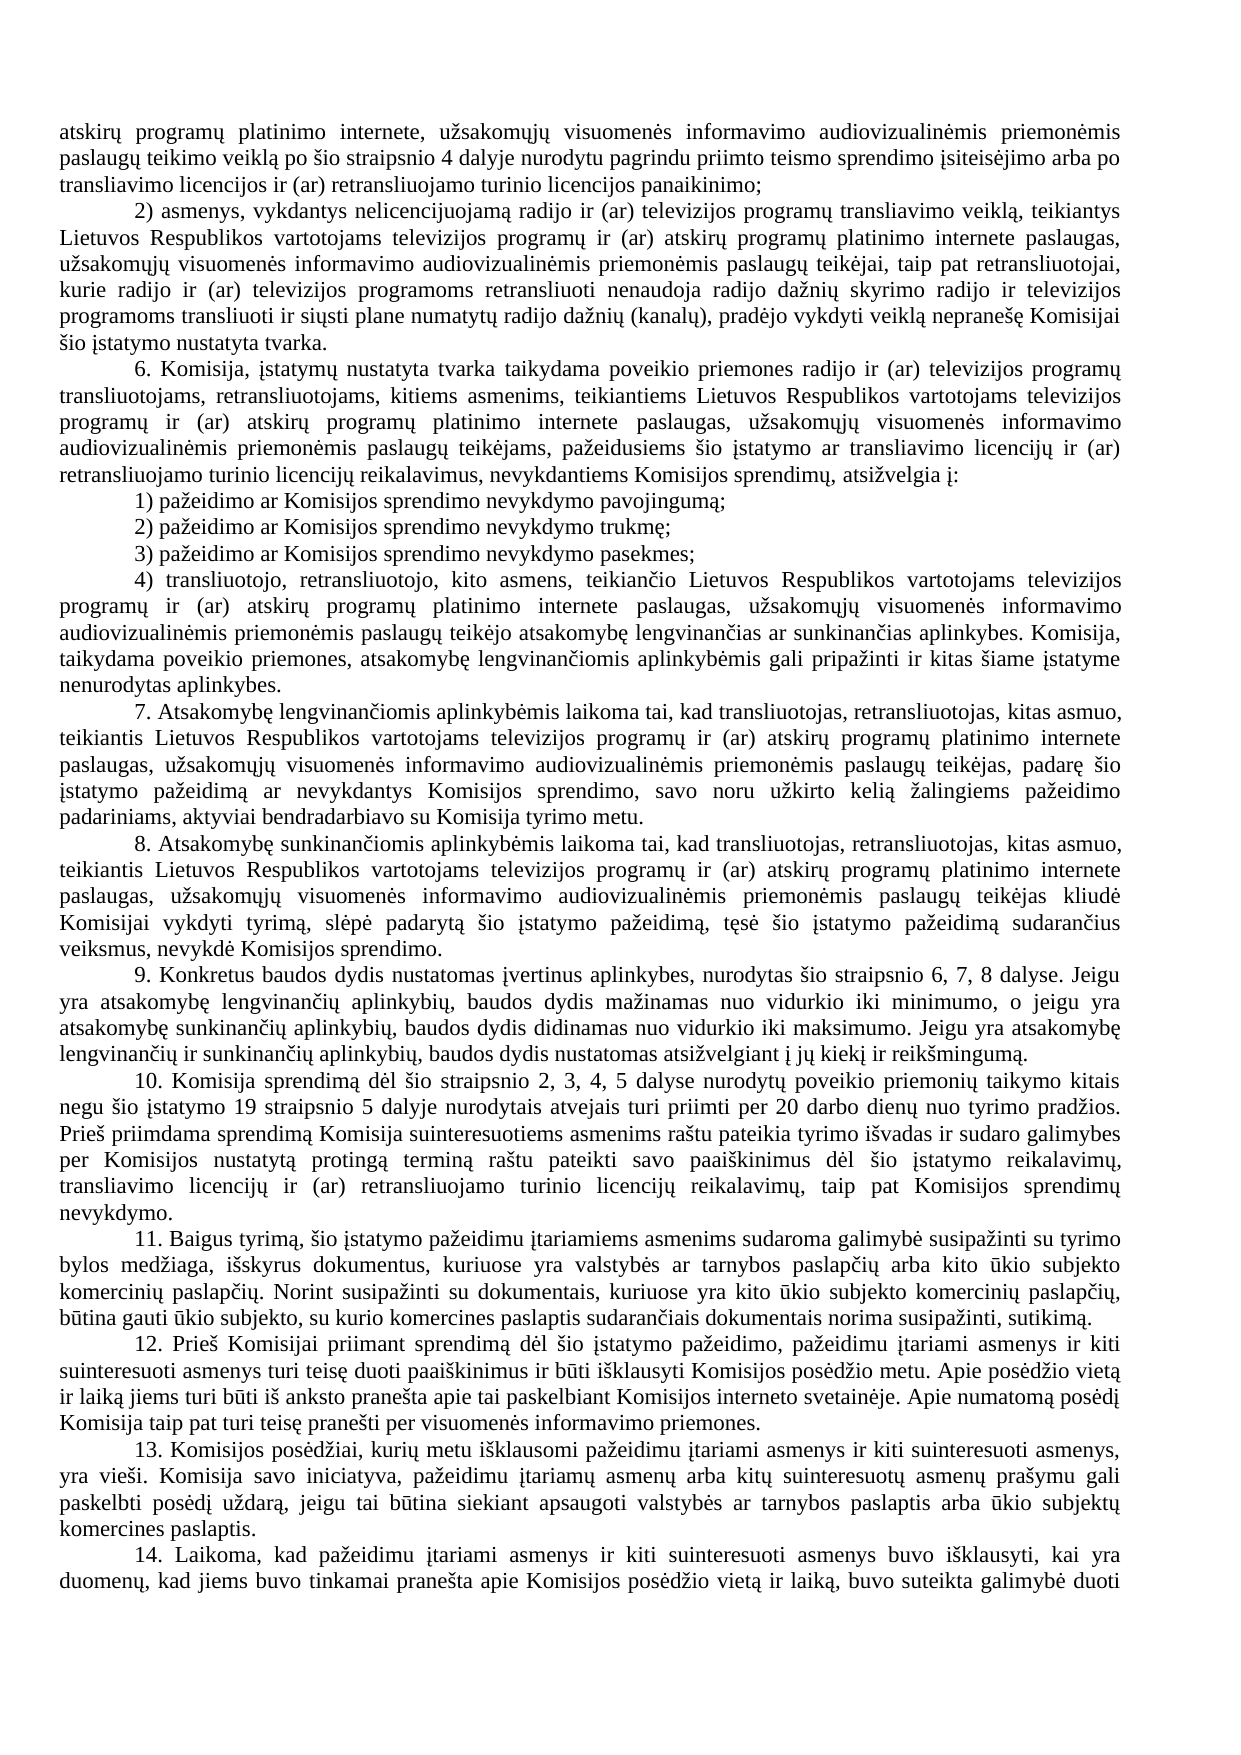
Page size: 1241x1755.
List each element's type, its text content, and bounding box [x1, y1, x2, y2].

text 1) pažeidimo ar Komisijos sprendimo nevykdymo pavojingumą; [59, 487, 1122, 513]
text atskirų programų platinimo internete, užsakomųjų visuomenės informavimo audiovizualinėmis priemonėmis paslaugų teikimo veiklą po šio straipsnio 4 dalyje nurodytu pagrindu priimto teismo sprendimo įsiteisėjimo arba po transliavimo licencijos ir (ar) retransliuojamo turinio licencijos panaikinimo; [59, 118, 1122, 197]
text 11. Baigus tyrimą, šio įstatymo pažeidimu įtariamiems asmenims sudaroma galimybė susipažinti su tyrimo bylos medžiaga, išskyrus dokumentus, kuriuose yra valstybės ar tarnybos paslapčių arba kito ūkio subjekto komercinių paslapčių. Norint susipažinti su dokumentais, kuriuose yra kito ūkio subjekto komercinių paslapčių, būtina gauti ūkio subjekto, su kurio komercines paslaptis sudarančiais dokumentais norima susipažinti, sutikimą. [59, 1225, 1122, 1330]
text 10. Komisija sprendimą dėl šio straipsnio 2, 3, 4, 5 dalyse nurodytų poveikio priemonių taikymo kitais negu šio įstatymo 19 straipsnio 5 dalyje nurodytais atvejais turi priimti per 20 darbo dienų nuo tyrimo pradžios. Prieš priimdama sprendimą Komisija suinteresuotiems asmenims raštu pateikia tyrimo išvadas ir sudaro galimybes per Komisijos nustatytą protingą terminą raštu pateikti savo paaiškinimus dėl šio įstatymo reikalavimų, transliavimo licencijų ir (ar) retransliuojamo turinio licencijų reikalavimų, taip pat Komisijos sprendimų nevykdymo. [59, 1067, 1122, 1225]
text 13. Komisijos posėdžiai, kurių metu išklausomi pažeidimu įtariami asmenys ir kiti suinteresuoti asmenys, yra vieši. Komisija savo iniciatyva, pažeidimu įtariamų asmenų arba kitų suinteresuotų asmenų prašymu gali paskelbti posėdį uždarą, jeigu tai būtina siekiant apsaugoti valstybės ar tarnybos paslaptis arba ūkio subjektų komercines paslaptis. [59, 1436, 1122, 1541]
text 6. Komisija, įstatymų nustatyta tvarka taikydama poveikio priemones radijo ir (ar) televizijos programų transliuotojams, retransliuotojams, kitiems asmenims, teikiantiems Lietuvos Respublikos vartotojams televizijos programų ir (ar) atskirų programų platinimo internete paslaugas, užsakomųjų visuomenės informavimo audiovizualinėmis priemonėmis paslaugų teikėjams, pažeidusiems šio įstatymo ar transliavimo licencijų ir (ar) retransliuojamo turinio licencijų reikalavimus, nevykdantiems Komisijos sprendimų, atsižvelgia į: [59, 355, 1122, 487]
text 9. Konkretus baudos dydis nustatomas įvertinus aplinkybes, nurodytas šio straipsnio 6, 7, 8 dalyse. Jeigu yra atsakomybę lengvinančių aplinkybių, baudos dydis mažinamas nuo vidurkio iki minimumo, o jeigu yra atsakomybę sunkinančių aplinkybių, baudos dydis didinamas nuo vidurkio iki maksimumo. Jeigu yra atsakomybę lengvinančių ir sunkinančių aplinkybių, baudos dydis nustatomas atsižvelgiant į jų kiekį ir reikšmingumą. [59, 961, 1122, 1067]
text 2) asmenys, vykdantys nelicencijuojamą radijo ir (ar) televizijos programų transliavimo veiklą, teikiantys Lietuvos Respublikos vartotojams televizijos programų ir (ar) atskirų programų platinimo internete paslaugas, užsakomųjų visuomenės informavimo audiovizualinėmis priemonėmis paslaugų teikėjai, taip pat retransliuotojai, kurie radijo ir (ar) televizijos programoms retransliuoti nenaudoja radijo dažnių skyrimo radijo ir televizijos programoms transliuoti ir siųsti plane numatytų radijo dažnių (kanalų), pradėjo vykdyti veiklą nepranešę Komisijai šio įstatymo nustatyta tvarka. [59, 197, 1122, 355]
text 7. Atsakomybę lengvinančiomis aplinkybėmis laikoma tai, kad transliuotojas, retransliuotojas, kitas asmuo, teikiantis Lietuvos Respublikos vartotojams televizijos programų ir (ar) atskirų programų platinimo internete paslaugas, užsakomųjų visuomenės informavimo audiovizualinėmis priemonėmis paslaugų teikėjas, padarę šio įstatymo pažeidimą ar nevykdantys Komisijos sprendimo, savo noru užkirto kelią žalingiems pažeidimo padariniams, aktyviai bendradarbiavo su Komisija tyrimo metu. [59, 698, 1122, 830]
text 3) pažeidimo ar Komisijos sprendimo nevykdymo pasekmes; [59, 540, 1122, 566]
text 14. Laikoma, kad pažeidimu įtariami asmenys ir kiti suinteresuoti asmenys buvo išklausyti, kai yra duomenų, kad jiems buvo tinkamai pranešta apie Komisijos posėdžio vietą ir laiką, buvo suteikta galimybė duoti [59, 1541, 1122, 1594]
text 2) pažeidimo ar Komisijos sprendimo nevykdymo trukmę; [59, 513, 1122, 540]
text 8. Atsakomybę sunkinančiomis aplinkybėmis laikoma tai, kad transliuotojas, retransliuotojas, kitas asmuo, teikiantis Lietuvos Respublikos vartotojams televizijos programų ir (ar) atskirų programų platinimo internete paslaugas, užsakomųjų visuomenės informavimo audiovizualinėmis priemonėmis paslaugų teikėjas kliudė Komisijai vykdyti tyrimą, slėpė padarytą šio įstatymo pažeidimą, tęsė šio įstatymo pažeidimą sudarančius veiksmus, nevykdė Komisijos sprendimo. [59, 830, 1122, 961]
text 4) transliuotojo, retransliuotojo, kito asmens, teikiančio Lietuvos Respublikos vartotojams televizijos programų ir (ar) atskirų programų platinimo internete paslaugas, užsakomųjų visuomenės informavimo audiovizualinėmis priemonėmis paslaugų teikėjo atsakomybę lengvinančias ar sunkinančias aplinkybes. Komisija, taikydama poveikio priemones, atsakomybę lengvinančiomis aplinkybėmis gali pripažinti ir kitas šiame įstatyme nenurodytas aplinkybes. [59, 566, 1122, 698]
text 12. Prieš Komisijai priimant sprendimą dėl šio įstatymo pažeidimo, pažeidimu įtariami asmenys ir kiti suinteresuoti asmenys turi teisę duoti paaiškinimus ir būti išklausyti Komisijos posėdžio metu. Apie posėdžio vietą ir laiką jiems turi būti iš anksto pranešta apie tai paskelbiant Komisijos interneto svetainėje. Apie numatomą posėdį Komisija taip pat turi teisę pranešti per visuomenės informavimo priemones. [59, 1330, 1122, 1436]
